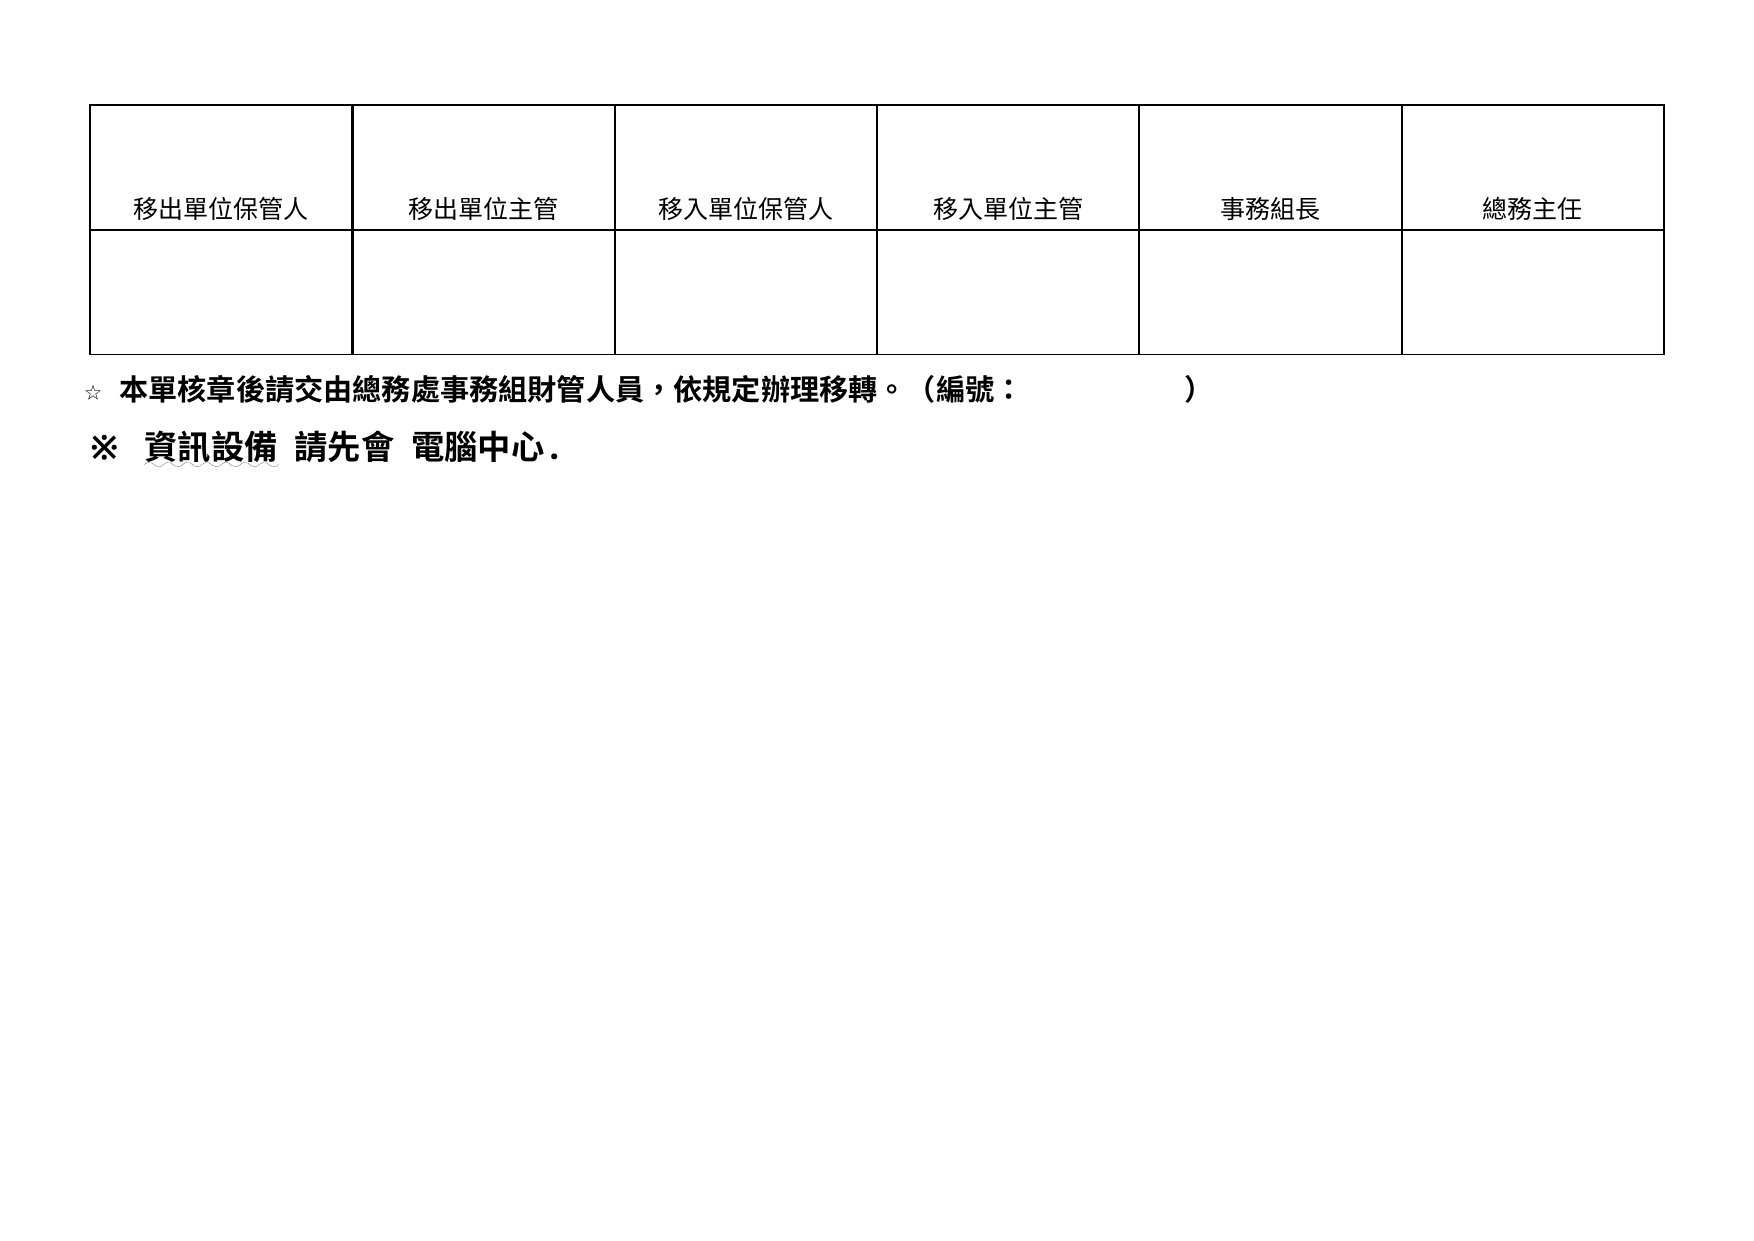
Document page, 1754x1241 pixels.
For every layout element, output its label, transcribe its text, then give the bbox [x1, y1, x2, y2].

table_cell 總務主任 [1403, 106, 1663, 229]
table_cell [616, 231, 876, 354]
table_cell 移出單位主管 [354, 106, 614, 229]
text ☆ 本單核章後請交由總務處事務組財管人員，依規定辦理移轉。（編號： ） [84, 367, 1695, 409]
table_cell 移入單位保管人 [616, 106, 876, 229]
table_cell 事務組長 [1140, 106, 1401, 229]
table_cell [1403, 231, 1663, 354]
table_cell [878, 231, 1138, 354]
table_cell [354, 231, 614, 354]
table_cell [91, 231, 351, 354]
table_cell 移入單位主管 [878, 106, 1138, 229]
table_cell 移出單位保管人 [91, 106, 351, 229]
text ※ 資訊設備 請先會 電腦中心. [84, 421, 1695, 469]
table_cell [1140, 231, 1401, 354]
